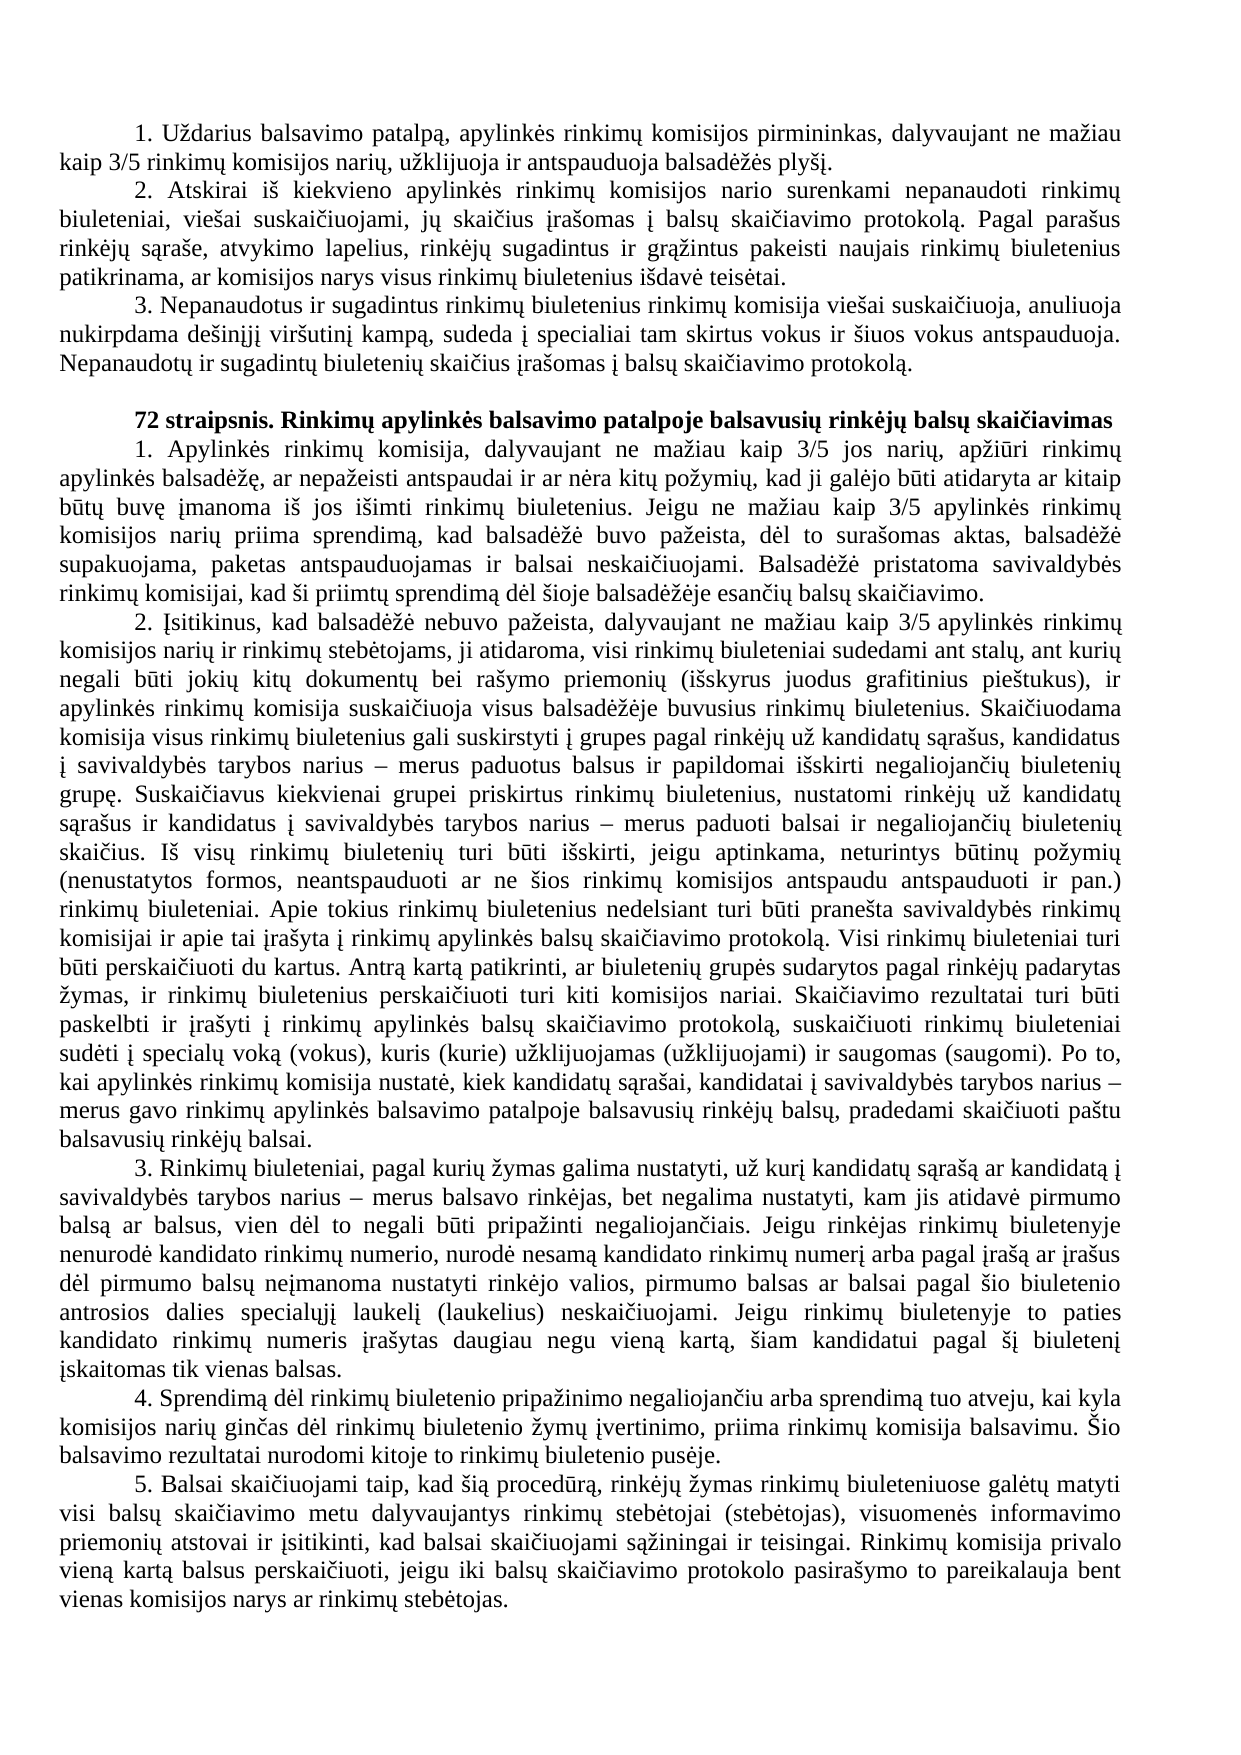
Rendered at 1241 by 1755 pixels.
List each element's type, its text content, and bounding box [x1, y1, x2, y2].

text 4. Sprendimą dėl rinkimų biuletenio pripažinimo negaliojančiu arba sprendimą tuo atveju, kai kyla komisijos narių ginčas dėl rinkimų biuletenio žymų įvertinimo, priima rinkimų komisija balsavimu. Šio balsavimo rezultatai nurodomi kitoje to rinkimų biuletenio pusėje. [59, 1383, 1122, 1469]
text 3. Rinkimų biuleteniai, pagal kurių žymas galima nustatyti, už kurį kandidatų sąrašą ar kandidatą į savivaldybės tarybos narius – merus balsavo rinkėjas, bet negalima nustatyti, kam jis atidavė pirmumo balsą ar balsus, vien dėl to negali būti pripažinti negaliojančiais. Jeigu rinkėjas rinkimų biuletenyje nenurodė kandidato rinkimų numerio, nurodė nesamą kandidato rinkimų numerį arba pagal įrašą ar įrašus dėl pirmumo balsų neįmanoma nustatyti rinkėjo valios, pirmumo balsas ar balsai pagal šio biuletenio antrosios dalies specialųjį laukelį (laukelius) neskaičiuojami. Jeigu rinkimų biuletenyje to paties kandidato rinkimų numeris įrašytas daugiau negu vieną kartą, šiam kandidatui pagal šį biuletenį įskaitomas tik vienas balsas. [59, 1153, 1122, 1383]
text 1. Apylinkės rinkimų komisija, dalyvaujant ne mažiau kaip 3/5 jos narių, apžiūri rinkimų apylinkės balsadėžę, ar nepažeisti antspaudai ir ar nėra kitų požymių, kad ji galėjo būti atidaryta ar kitaip būtų buvę įmanoma iš jos išimti rinkimų biuletenius. Jeigu ne mažiau kaip 3/5 apylinkės rinkimų komisijos narių priima sprendimą, kad balsadėžė buvo pažeista, dėl to surašomas aktas, balsadėžė supakuojama, paketas antspauduojamas ir balsai neskaičiuojami. Balsadėžė pristatoma savivaldybės rinkimų komisijai, kad ši priimtų sprendimą dėl šioje balsadėžėje esančių balsų skaičiavimo. [59, 434, 1122, 607]
text 2. Įsitikinus, kad balsadėžė nebuvo pažeista, dalyvaujant ne mažiau kaip 3/5 apylinkės rinkimų komisijos narių ir rinkimų stebėtojams, ji atidaroma, visi rinkimų biuleteniai sudedami ant stalų, ant kurių negali būti jokių kitų dokumentų bei rašymo priemonių (išskyrus juodus grafitinius pieštukus), ir apylinkės rinkimų komisija suskaičiuoja visus balsadėžėje buvusius rinkimų biuletenius. Skaičiuodama komisija visus rinkimų biuletenius gali suskirstyti į grupes pagal rinkėjų už kandidatų sąrašus, kandidatus į savivaldybės tarybos narius – merus paduotus balsus ir papildomai išskirti negaliojančių biuletenių grupę. Suskaičiavus kiekvienai grupei priskirtus rinkimų biuletenius, nustatomi rinkėjų už kandidatų sąrašus ir kandidatus į savivaldybės tarybos narius – merus paduoti balsai ir negaliojančių biuletenių skaičius. Iš visų rinkimų biuletenių turi būti išskirti, jeigu aptinkama, neturintys būtinų požymių (nenustatytos formos, neantspauduoti ar ne šios rinkimų komisijos antspaudu antspauduoti ir pan.) rinkimų biuleteniai. Apie tokius rinkimų biuletenius nedelsiant turi būti pranešta savivaldybės rinkimų komisijai ir apie tai įrašyta į rinkimų apylinkės balsų skaičiavimo protokolą. Visi rinkimų biuleteniai turi būti perskaičiuoti du kartus. Antrą kartą patikrinti, ar biuletenių grupės sudarytos pagal rinkėjų padarytas žymas, ir rinkimų biuletenius perskaičiuoti turi kiti komisijos nariai. Skaičiavimo rezultatai turi būti paskelbti ir įrašyti į rinkimų apylinkės balsų skaičiavimo protokolą, suskaičiuoti rinkimų biuleteniai sudėti į specialų voką (vokus), kuris (kurie) užklijuojamas (užklijuojami) ir saugomas (saugomi). Po to, kai apylinkės rinkimų komisija nustatė, kiek kandidatų sąrašai, kandidatai į savivaldybės tarybos narius – merus gavo rinkimų apylinkės balsavimo patalpoje balsavusių rinkėjų balsų, pradedami skaičiuoti paštu balsavusių rinkėjų balsai. [59, 607, 1122, 1153]
text 5. Balsai skaičiuojami taip, kad šią procedūrą, rinkėjų žymas rinkimų biuleteniuose galėtų matyti visi balsų skaičiavimo metu dalyvaujantys rinkimų stebėtojai (stebėtojas), visuomenės informavimo priemonių atstovai ir įsitikinti, kad balsai skaičiuojami sąžiningai ir teisingai. Rinkimų komisija privalo vieną kartą balsus perskaičiuoti, jeigu iki balsų skaičiavimo protokolo pasirašymo to pareikalauja bent vienas komisijos narys ar rinkimų stebėtojas. [59, 1469, 1122, 1613]
text 2. Atskirai iš kiekvieno apylinkės rinkimų komisijos nario surenkami nepanaudoti rinkimų biuleteniai, viešai suskaičiuojami, jų skaičius įrašomas į balsų skaičiavimo protokolą. Pagal parašus rinkėjų sąraše, atvykimo lapelius, rinkėjų sugadintus ir grąžintus pakeisti naujais rinkimų biuletenius patikrinama, ar komisijos narys visus rinkimų biuletenius išdavė teisėtai. [59, 176, 1122, 291]
text 72 straipsnis. Rinkimų apylinkės balsavimo patalpoje balsavusių rinkėjų balsų skaičiavimas [134, 406, 1122, 434]
text 1. Uždarius balsavimo patalpą, apylinkės rinkimų komisijos pirmininkas, dalyvaujant ne mažiau kaip 3/5 rinkimų komisijos narių, užklijuoja ir antspauduoja balsadėžės plyšį. [59, 118, 1122, 176]
text 3. Nepanaudotus ir sugadintus rinkimų biuletenius rinkimų komisija viešai suskaičiuoja, anuliuoja nukirpdama dešinįjį viršutinį kampą, sudeda į specialiai tam skirtus vokus ir šiuos vokus antspauduoja. Nepanaudotų ir sugadintų biuletenių skaičius įrašomas į balsų skaičiavimo protokolą. [59, 291, 1122, 377]
